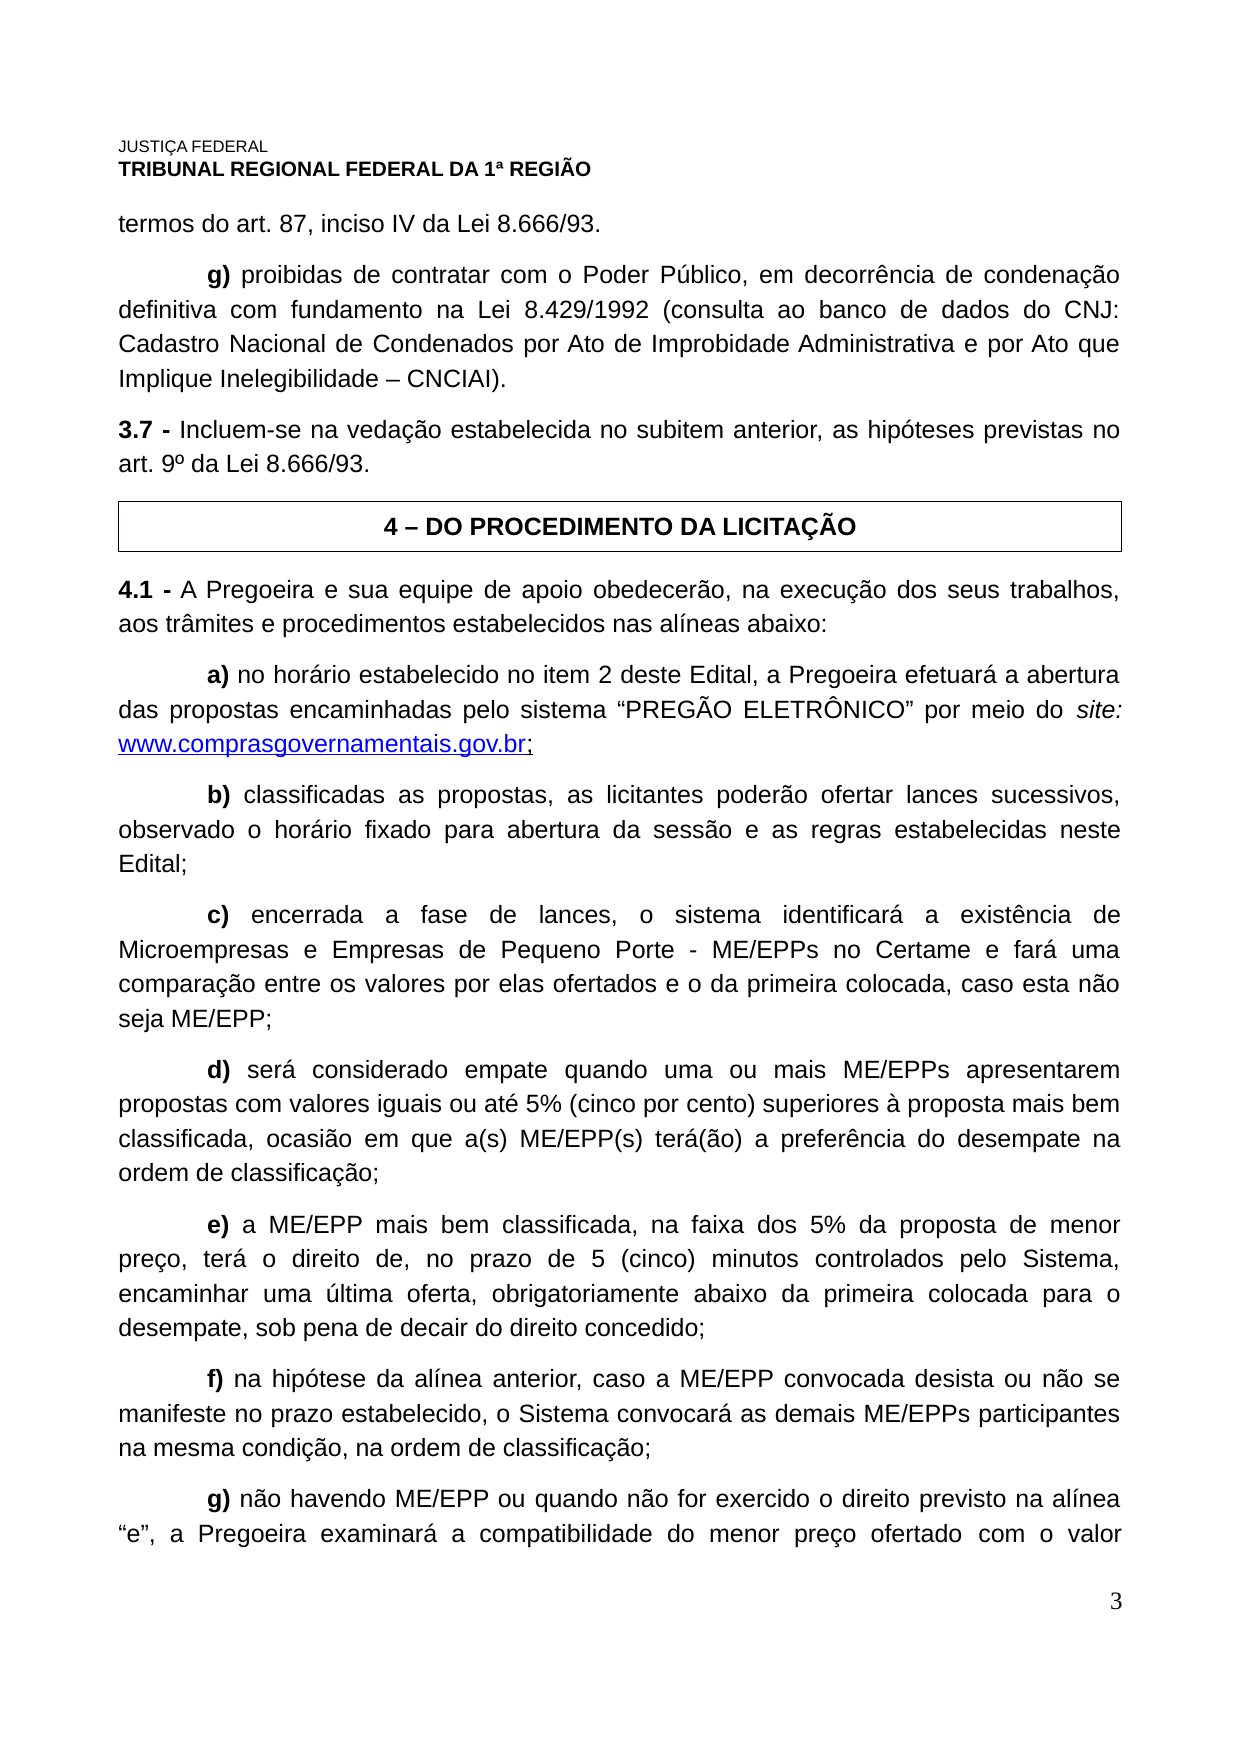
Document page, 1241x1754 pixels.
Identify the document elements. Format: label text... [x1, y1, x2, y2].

list d) será considerado empate quando uma ou mais ME/EPPs apresentarem propostas com valores iguais ou até 5% (cinco por cento) superiores à proposta mais bem classificada, ocasião em que a(s) ME/EPP(s) terá(ão) a preferência do desempate na ordem de classificação; [118, 1055, 1122, 1187]
text termos do art. 87, inciso IV da Lei 8.666/93. [118, 209, 1122, 238]
list b) classificadas as propostas, as licitantes poderão ofertar lances sucessivos, observado o horário fixado para abertura da sessão e as regras estabelecidas neste Edital; [118, 780, 1122, 878]
list c) encerrada a fase de lances, o sistema identificará a existência de Microempresas e Empresas de Pequeno Porte - ME/EPPs no Certame e fará uma comparação entre os valores por elas ofertados e o da primeira colocada, caso esta não seja ME/EPP; [118, 900, 1122, 1033]
text g) proibidas de contratar com o Poder Público, em decorrência de condenação definitiva com fundamento na Lei 8.429/1992 (consulta ao banco de dados do CNJ: Cadastro Nacional de Condenados por Ato de Improbidade Administrativa e por Ato que Implique Inelegibilidade – CNCIAI). [118, 260, 1122, 392]
list a) no horário estabelecido no item 2 deste Edital, a Pregoeira efetuará a abertura das propostas encaminhadas pelo sistema “PREGÃO ELETRÔNICO” por meio do site: www.comprasgovernamentais.gov.br; [118, 660, 1122, 758]
text 3.7 - Incluem-se na vedação estabelecida no subitem anterior, as hipóteses previstas no art. 9º da Lei 8.666/93. [118, 415, 1122, 478]
text 4 – DO PROCEDIMENTO DA LICITAÇÃO [119, 502, 1121, 551]
list f) na hipótese da alínea anterior, caso a ME/EPP convocada desista ou não se manifeste no prazo estabelecido, o Sistema convocará as demais ME/EPPs participantes na mesma condição, na ordem de classificação; [118, 1364, 1122, 1462]
list g) não havendo ME/EPP ou quando não for exercido o direito previsto na alínea “e”, a Pregoeira examinará a compatibilidade do menor preço ofertado com o valor [118, 1484, 1122, 1547]
list e) a ME/EPP mais bem classificada, na faixa dos 5% da proposta de menor preço, terá o direito de, no prazo de 5 (cinco) minutos controlados pelo Sistema, encaminhar uma última oferta, obrigatoriamente abaixo da primeira colocada para o desempate, sob pena de decair do direito concedido; [118, 1209, 1122, 1342]
text 4.1 - A Pregoeira e sua equipe de apoio obedecerão, na execução dos seus trabalhos, aos trâmites e procedimentos estabelecidos nas alíneas abaixo: [118, 574, 1122, 638]
